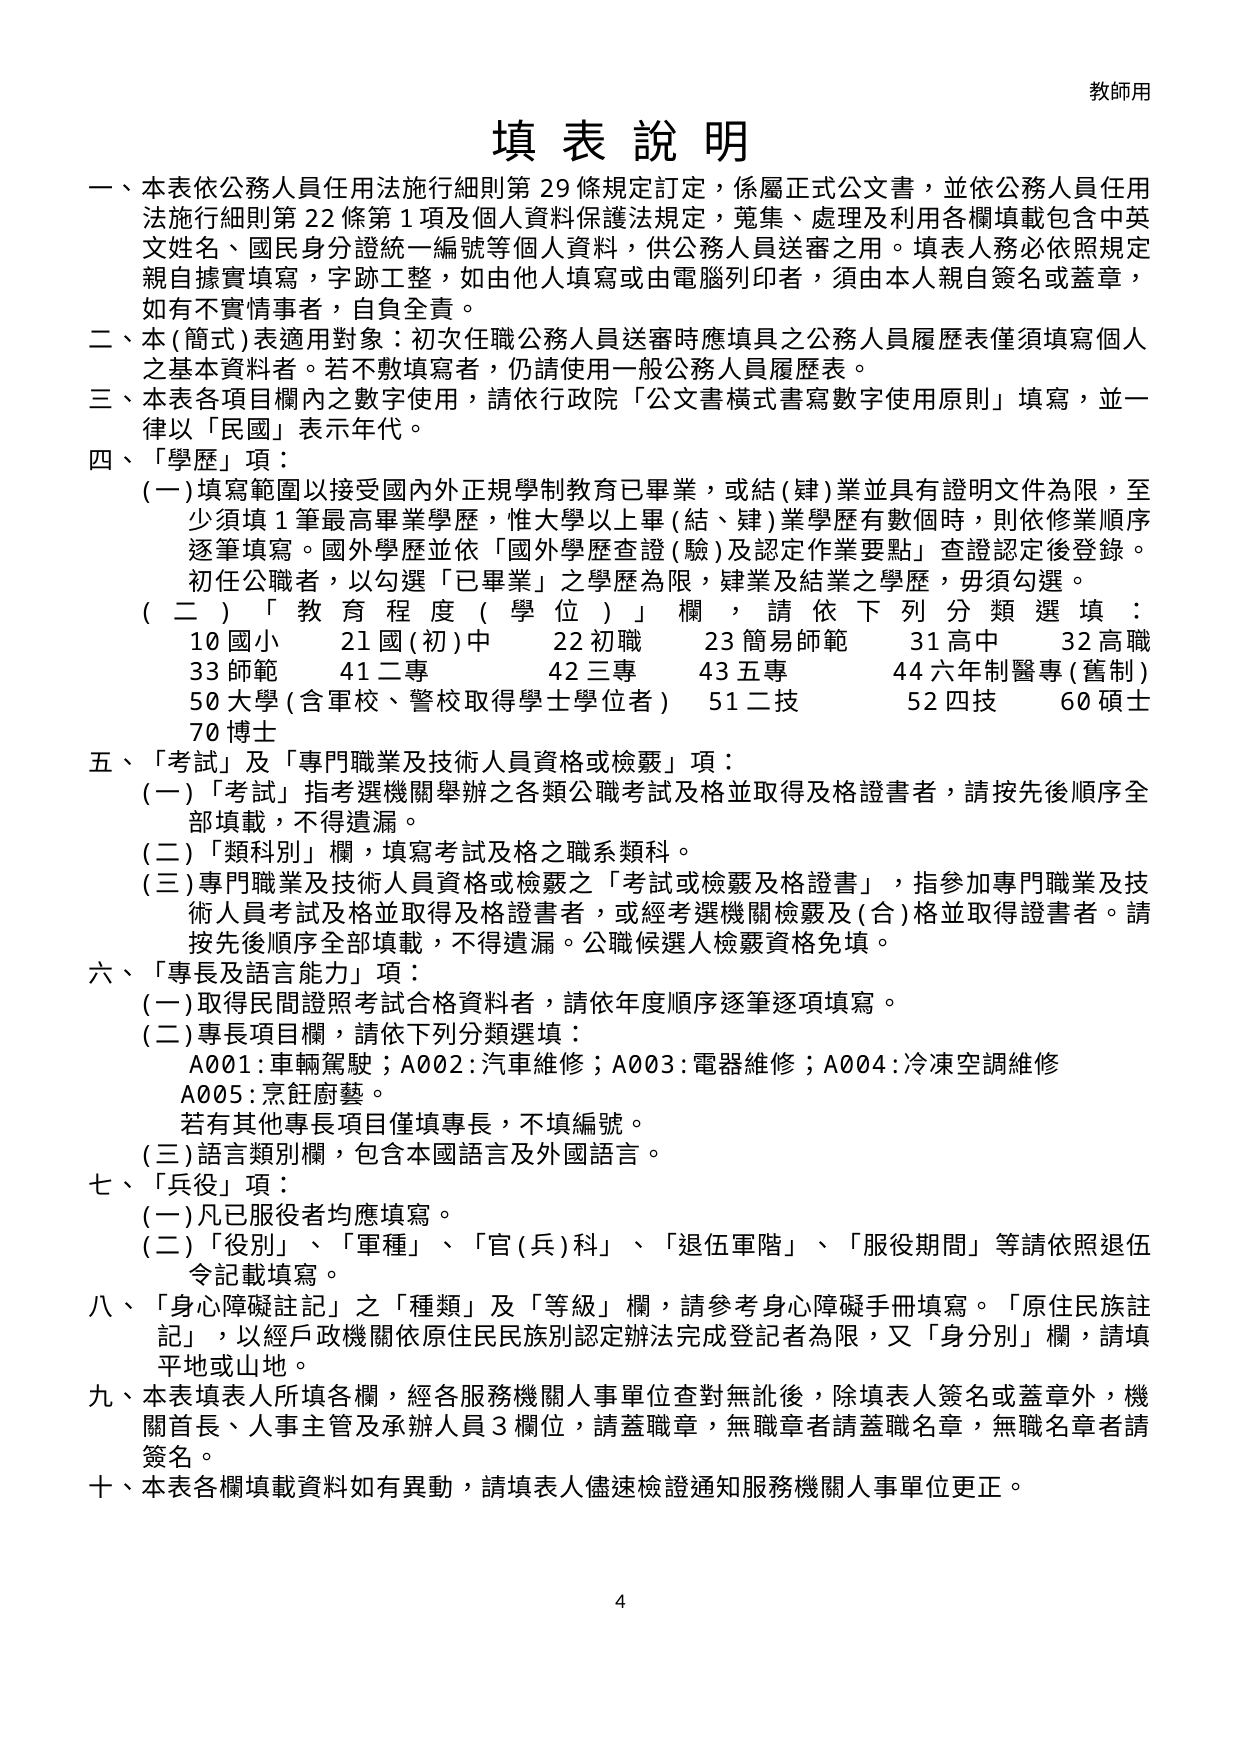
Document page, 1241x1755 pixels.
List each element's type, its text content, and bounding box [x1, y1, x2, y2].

text (二)專長項目欄，請依下列分類選填： [139, 1019, 1152, 1049]
text (二)「役別」、「軍種」、「官(兵)科」、「退伍軍階」、「服役期間」等請依照退伍令記載填寫。 [139, 1230, 1152, 1291]
text (三)專門職業及技術人員資格或檢覈之「考試或檢覈及格證書」，指參加專門職業及技術人員考試及格並取得及格證書者，或經考選機關檢覈及(合)格並取得證書者。請按先後順序全部填載，不得遺漏。公職候選人檢覈資格免填。 [139, 868, 1152, 958]
text 二、本(簡式)表適用對象：初次任職公務人員送審時應填具之公務人員履歷表僅須填寫個人之基本資料者。若不敷填寫者，仍請使用一般公務人員履歷表。 [89, 324, 1152, 384]
text 四、「學歷」項： [89, 445, 1152, 475]
text 六、「專長及語言能力」項： [89, 958, 1152, 989]
text 三、本表各項目欄內之數字使用，請依行政院「公文書橫式書寫數字使用原則」填寫，並一律以「民國」表示年代。 [89, 384, 1152, 445]
text (一)填寫範圍以接受國內外正規學制教育已畢業，或結(肄)業並具有證明文件為限，至少須填1筆最高畢業學歷，惟大學以上畢(結、肄)業學歷有數個時，則依修業順序逐筆填寫。國外學歷並依「國外學歷查證(驗)及認定作業要點」查證認定後登錄。初任公職者，以勾選「已畢業」之學歷為限，肄業及結業之學歷，毋須勾選。 [139, 475, 1152, 596]
text 七、「兵役」項： [89, 1170, 1152, 1200]
text (一)取得民間證照考試合格資料者，請依年度順序逐筆逐項填寫。 [139, 989, 1152, 1019]
text A005:烹飪廚藝。 [89, 1079, 1152, 1109]
text (一)凡已服役者均應填寫。 [139, 1200, 1152, 1230]
text 若有其他專長項目僅填專長，不填編號。 [89, 1109, 1152, 1140]
text A001:車輛駕駛；A002:汽車維修；A003:電器維修；A004:冷凍空調維修 [189, 1049, 1152, 1079]
text 九、本表填表人所填各欄，經各服務機關人事單位查對無訛後，除填表人簽名或蓋章外，機關首長、人事主管及承辦人員３欄位，請蓋職章，無職章者請蓋職名章，無職名章者請簽名。 [89, 1381, 1152, 1472]
text 填 表 說 明 [89, 105, 1152, 172]
text (二)「教育程度(學位)」欄，請依下列分類選填： 10國小 2l國(初)中 22初職 23簡易師範 31高中 32高職 33師範 41二專 42三專 43五專 44六年制醫專(舊制) 50大學(含軍校、警校取得學士學位者) 51二技 52四技 60碩士 70博士 [139, 596, 1152, 747]
text (二)「類科別」欄，填寫考試及格之職系類科。 [139, 838, 1152, 868]
text 一、本表依公務人員任用法施行細則第29條規定訂定，係屬正式公文書，並依公務人員任用法施行細則第22條第1項及個人資料保護法規定，蒐集、處理及利用各欄填載包含中英文姓名、國民身分證統一編號等個人資料，供公務人員送審之用。填表人務必依照規定親自據實填寫，字跡工整，如由他人填寫或由電腦列印者，須由本人親自簽名或蓋章，如有不實情事者，自負全責。 [89, 173, 1152, 324]
text 十、本表各欄填載資料如有異動，請填表人儘速檢證通知服務機關人事單位更正。 [89, 1472, 1152, 1502]
text (一)「考試」指考選機關舉辦之各類公職考試及格並取得及格證書者，請按先後順序全部填載，不得遺漏。 [139, 777, 1152, 838]
text 八、「身心障礙註記」之「種類」及「等級」欄，請參考身心障礙手冊填寫。「原住民族註記」，以經戶政機關依原住民民族別認定辦法完成登記者為限，又「身分別」欄，請填平地或山地。 [89, 1291, 1152, 1381]
text (三)語言類別欄，包含本國語言及外國語言。 [139, 1140, 1152, 1170]
text 五、「考試」及「專門職業及技術人員資格或檢覈」項： [89, 747, 1152, 777]
